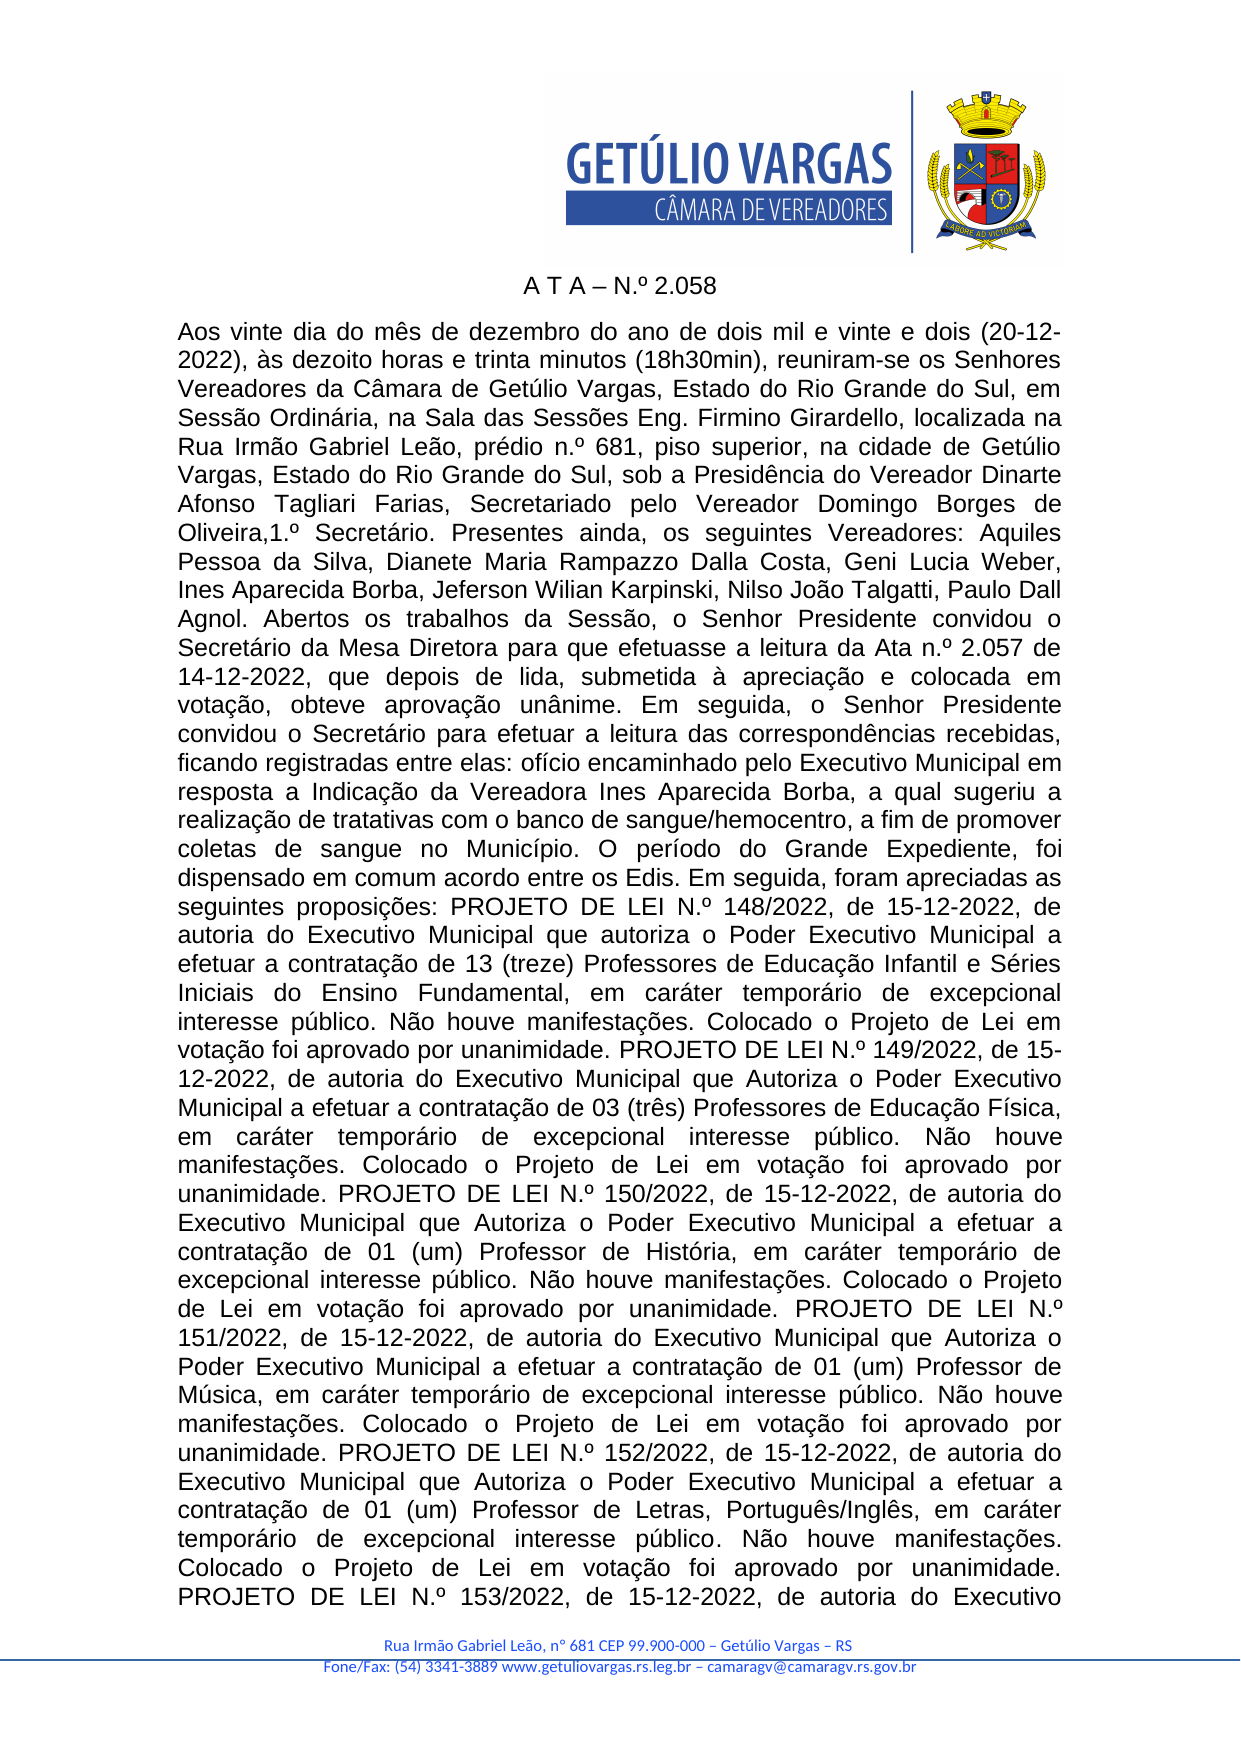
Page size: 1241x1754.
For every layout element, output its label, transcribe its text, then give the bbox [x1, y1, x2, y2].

text Aos vinte dia do mês de dezembro do ano de dois mil e vinte e dois (20-12-2022), às dezoito horas e trinta minutos (18h30min), reuniram-se os Senhores Vereadores da Câmara de Getúlio Vargas, Estado do Rio Grande do Sul, em Sessão Ordinária, na Sala das Sessões Eng. Firmino Girardello, localizada na Rua Irmão Gabriel Leão, prédio n.º 681, piso superior, na cidade de Getúlio Vargas, Estado do Rio Grande do Sul, sob a Presidência do Vereador Dinarte Afonso Tagliari Farias, Secretariado pelo Vereador Domingo Borges de Oliveira,1.º Secretário. Presentes ainda, os seguintes Vereadores: Aquiles Pessoa da Silva, Dianete Maria Rampazzo Dalla Costa, Geni Lucia Weber, Ines Aparecida Borba, Jeferson Wilian Karpinski, Nilso João Talgatti, Paulo Dall Agnol. Abertos os trabalhos da Sessão, o Senhor Presidente convidou o Secretário da Mesa Diretora para que efetuasse a leitura da Ata n.º 2.057 de 14-12-2022, que depois de lida, submetida à apreciação e colocada em votação, obteve aprovação unânime. Em seguida, o Senhor Presidente convidou o Secretário para efetuar a leitura das correspondências recebidas, ficando registradas entre elas: ofício encaminhado pelo Executivo Municipal em resposta a Indicação da Vereadora Ines Aparecida Borba, a qual sugeriu a realização de tratativas com o banco de sangue/hemocentro, a fim de promover coletas de sangue no Município. O período do Grande Expediente, foi dispensado em comum acordo entre os Edis. Em seguida, foram apreciadas as seguintes proposições: PROJETO DE LEI N.º 148/2022, de 15-12-2022, de autoria do Executivo Municipal que autoriza o Poder Executivo Municipal a efetuar a contratação de 13 (treze) Professores de Educação Infantil e Séries Iniciais do Ensino Fundamental, em caráter temporário de excepcional interesse público. Não houve manifestações. Colocado o Projeto de Lei em votação foi aprovado por unanimidade. PROJETO DE LEI N.º 149/2022, de 15-12-2022, de autoria do Executivo Municipal que Autoriza o Poder Executivo Municipal a efetuar a contratação de 03 (três) Professores de Educação Física, em caráter temporário de excepcional interesse público. Não houve manifestações. Colocado o Projeto de Lei em votação foi aprovado por unanimidade. PROJETO DE LEI N.º 150/2022, de 15-12-2022, de autoria do Executivo Municipal que Autoriza o Poder Executivo Municipal a efetuar a contratação de 01 (um) Professor de História, em caráter temporário de excepcional interesse público. Não houve manifestações. Colocado o Projeto de Lei em votação foi aprovado por unanimidade. PROJETO DE LEI N.º 151/2022, de 15-12-2022, de autoria do Executivo Municipal que Autoriza o Poder Executivo Municipal a efetuar a contratação de 01 (um) Professor de Música, em caráter temporário de excepcional interesse público. Não houve manifestações. Colocado o Projeto de Lei em votação foi aprovado por unanimidade. PROJETO DE LEI N.º 152/2022, de 15-12-2022, de autoria do Executivo Municipal que Autoriza o Poder Executivo Municipal a efetuar a contratação de 01 (um) Professor de Letras, Português/Inglês, em caráter temporário de excepcional interesse público. Não houve manifestações. Colocado o Projeto de Lei em votação foi aprovado por unanimidade. PROJETO DE LEI N.º 153/2022, de 15-12-2022, de autoria do Executivo Municipal que Autoriza o Poder Executivo Municipal a efetuar a contratação de 01 (um) Professor de Ciências, em caráter temporário de excepcional interesse público. Não houve manifestações. Colocado o Projeto de Lei em votação foi aprovado por unanimidade. PROJETO DE LEI N.º 154/2022, de 15-12-2022, de autoria do Executivo Municipal que Cria 02 (dois) cargos de provimento efetivo de Agentes de Combate a Endemias. Não houve manifestações. Colocado o Projeto de Lei em votação foi aprovado por unanimidade. PROJETO DE LEI N.º 155/2022, de 16-12-2022, de autoria do Executivo Municipal que altera a redação do art. 4º da Lei Municipal nº 5.326/17 – Reorganiza o Conselho Municipal dos Direitos da Mulher. Não houve manifestações. Colocado o Projeto de Lei em votação foi aprovado por unanimidade. PROJETO DE LEI N.º 156/2022, de 16-12-2022, de autoria do Executivo Municipal que autoriza a abertura de Crédito Adicional Especial no orçamento do exercício de 2023 e dá outras providências. Não houve manifestações. Colocado o Projeto de Lei em votação foi aprovado por unanimidade. PROJETO DE LEI N.º 157/2022, de 16-12-2022, de autoria do Executivo Municipal que autoriza a abertura de Crédito Adicional Especial no orçamento do exercício de 2023 e dá outras providências. Não houve manifestações. Colocado o Projeto de Lei em votação foi aprovado por unanimidade. PROJETO DE LEI N.º 158/2022, de 16-12-2022, de autoria do Executivo Municipal que autoriza o Poder Executivo Municipal a efetuar o custeio do contrato de Prestação de Serviços com o Instituto de Assistência à Saúde dos Servidores Públicos do Rio Grande do Sul – IPÊ SAÚDE, dispõe sobre a forma de custeio e dá outras providências. Não houve manifestações. Colocado o Projeto de Lei em votação foi aprovado por unanimidade. PROJETO DE LEI LEGISLATIVO N.º 004/2022, de 16-12-2022, de autoria da Mesa Diretora que estabelece Turno Único no serviço da Câmara de Vereadores de Getúlio Vargas. Não houve manifestações. Colocado o Projeto de Lei Legislativo em votação foi aprovado por unanimidade. Com o término do período de Discussão e Votação da Matéria constante na Ordem do Dia, e, em continuidade aos trabalhos, e de acordo com o artigo 10, §1.º e 2.º e artigo 31 do Regimento Interno, o Presidente suspendeu a sessão por cinco minutos, a fim de que fossem apresentadas as chapas concorrentes e se procedesse à eleição da nova Mesa Diretora, da Comissão Geral de Pareceres e da Comissão Representativa, para o mandato de (01) um ano, de 1.º de janeiro a 31 de dezembro de 2023. Esclareceu, ainda, o Presidente que as chapas receberiam um número respeitando-se a ordem de entrega de cada uma delas. Informou, também, que o Regimento Interno prevê que a eleição se faça por maioria simples e votação secreta, contudo, nesta Casa as eleições sempre ocorreram pelo processo da votação nominal. Assim, expôs o Presidente que se maioria simples e reador LVereador ldotado nesta eleiçapas concorrentes e se procedesse a eleiç111111111111111111111111111 algum Vereador Líder requeresse que fossem secretas e obtivesse a aprovação do Plenário poderia ser dessa forma. Não houve manifestações dos Edis. Submeteu então à votação do processo a ser adotado nessa eleição. Foi aprovado pela unanimidade dos Edis para que fosse realizada a votação nominal. Passados os cinco minutos, os trabalhos foram reabertos e constatada a entrega de 01 (uma) chapa, com a seguinte composição: CHAPA 01: Mesa Diretora: Presidente: Domingo Borges de Oliveira; Vice-Presidente: Nilso João Talgatti; 1.º Secretário: Aquiles Pessoa da Silva; 2.º Secretário: Dinarte Afonso Tagliari Farias. Comissão Geral de Pareceres: Presidente: Jeferson Wilian Karpinski; Relator: Geni Lucia Weber; Membro: Paulo Dall Agnol. Comissão Representativa: Presidente: Domingo Borges de Oliveira e Membros: Aquiles Pessoa da Silva, Dinarte Afonso Tagliari Farias e Jeferson Wilian Karpinski. Em seguida, o Senhor Presidente efetuou a chamada nominal para que cada Vereador manifestasse seu voto, a chapa 01 foi aprovada por unanimidade. O Presidente declarou, então, a chapa n.º 01 (um) eleita e empossada para o mandato de 1.º de janeiro a 31 de dezembro de 2023. Com o término da eleição da nova Mesa Diretora, da Comissão Geral de Pareceres, da Comissão Representativa; o Senhor Presidente informou que esta Casa entrará em recesso no mês de janeiro, voltando às atividades legislativas a partir de 1.º de fevereiro de 2023. Após, passou-se para sessão solene de entrega do Título de cidadão benemérito. O Presidente convidou as seguintes autoridades para fazerem parte da mesa diretora dos trabalhos: Prefeito Municipal, em exercício, Sr. Elgido Pasa, representante da 3.ª companhia da Brigada Militar de Getúlio Vargas, Tenente Marcelo Sarnoski e o homenageado da noite, Tenente Lindomar Tabaczeniski. Em seguida, o Presidente convidou os presentes para entoarem o Hino Nacional Brasileiro, o qual foi executado pela Orquestra Sinfônica Getuliense. Em seguida, o presidente convidou a Orquestra Sinfônica de Getúlio Vargas para prestar uma homenagem aos presentes. Após, foi feita a leitura do histórico de vida do homenageado. Em seguida o Presidente entregou a medalha benemérita “Águas do Abaúna” ao Tenente Lindomar Tabaczeniski. Após, os Vereadores Dianete Maria Rampazzo Dalla Costa, Geni Lucia Weber e Domingo Borges de Oliveira, e o Prefeito Municipal, em exercício, Sr. Elgido Pasa, fizeram o uso da palavra. Em seguida, o Senhor Presidente teceu alguns comentários e declarou encerrada a sessão em homenagem. Por fim, o Senhor Presidente convidou os presentes para entoarem o Hino Riograndense, o qual foi executado pela Orquestra Sinfônica Getuliense. Como nada mais havia a ser tratado, foi encerrada a Sessão, e, para constar, eu Domingo Borges de Oliveira, 1.º Secretário da Mesa Diretora, lavrei a presente Ata que será assinada por mim e também pelo Vereador Dinarte Afonso Tagliari Farias, Presidente desta Casa Legislativa. SALA DAS SESSÕES ENG. FIRMINO GIRARDELLO, 20 de dezembro de 2022. [177, 317, 1063, 1611]
text A T A – N.º 2.058 [177, 261, 1063, 300]
